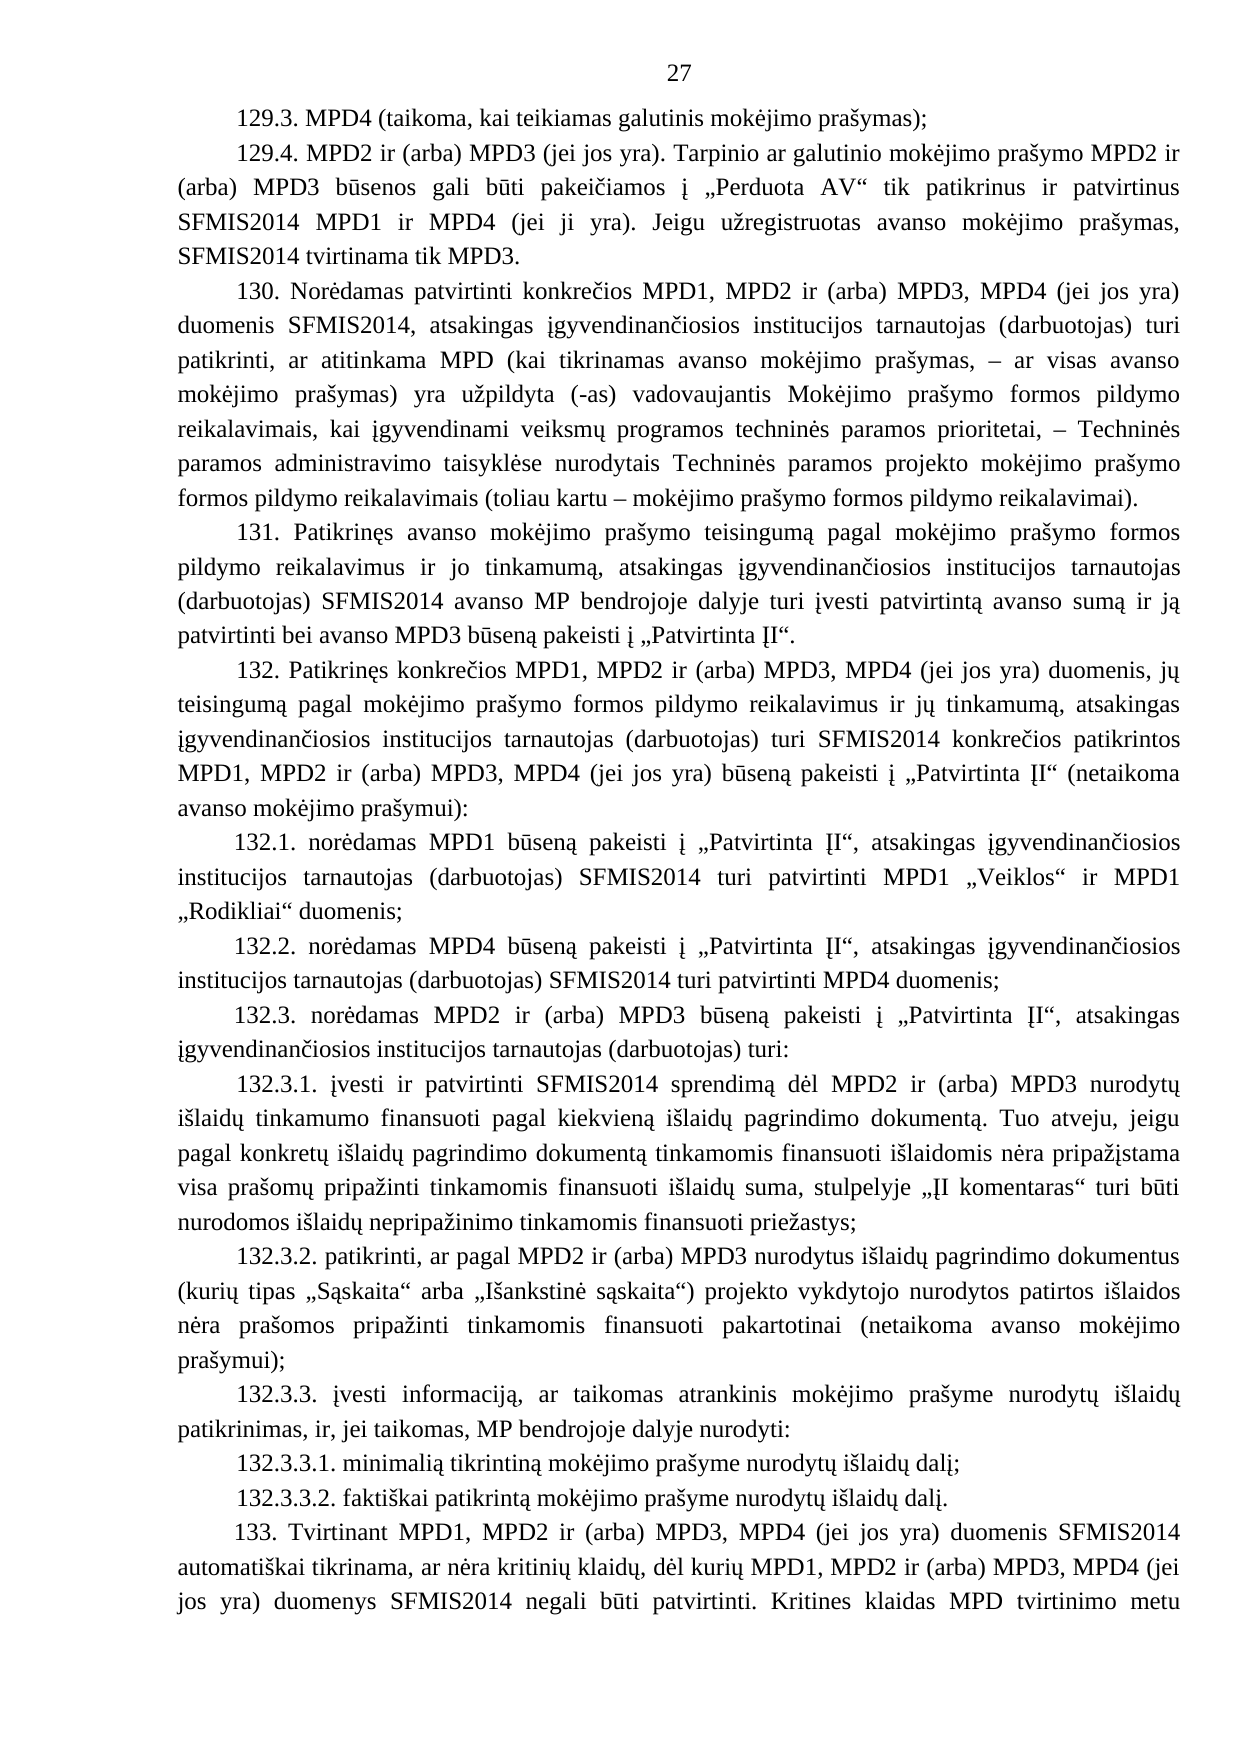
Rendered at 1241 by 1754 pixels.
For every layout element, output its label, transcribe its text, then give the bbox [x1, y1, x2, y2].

text 132.3.3.1. minimalią tikrintiną mokėjimo prašyme nurodytų išlaidų dalį; [177, 1448, 1181, 1477]
text 132.1. norėdamas MPD1 būseną pakeisti į „Patvirtinta ĮI“, atsakingas įgyvendinančiosios institucijos tarnautojas (darbuotojas) SFMIS2014 turi patvirtinti MPD1 „Veiklos“ ir MPD1 „Rodikliai“ duomenis; [177, 827, 1181, 925]
text 129.4. MPD2 ir (arba) MPD3 (jei jos yra). Tarpinio ar galutinio mokėjimo prašymo MPD2 ir (arba) MPD3 būsenos gali būti pakeičiamos į „Perduota AV“ tik patikrinus ir patvirtinus SFMIS2014 MPD1 ir MPD4 (jei ji yra). Jeigu užregistruotas avanso mokėjimo prašymas, SFMIS2014 tvirtinama tik MPD3. [177, 138, 1181, 270]
text 132.3.1. įvesti ir patvirtinti SFMIS2014 sprendimą dėl MPD2 ir (arba) MPD3 nurodytų išlaidų tinkamumo finansuoti pagal kiekvieną išlaidų pagrindimo dokumentą. Tuo atveju, jeigu pagal konkretų išlaidų pagrindimo dokumentą tinkamomis finansuoti išlaidomis nėra pripažįstama visa prašomų pripažinti tinkamomis finansuoti išlaidų suma, stulpelyje „ĮI komentaras“ turi būti nurodomos išlaidų nepripažinimo tinkamomis finansuoti priežastys; [177, 1069, 1181, 1236]
text 132.3.3.2. faktiškai patikrintą mokėjimo prašyme nurodytų išlaidų dalį. [177, 1483, 1181, 1511]
text 132.3. norėdamas MPD2 ir (arba) MPD3 būseną pakeisti į „Patvirtinta ĮI“, atsakingas įgyvendinančiosios institucijos tarnautojas (darbuotojas) turi: [177, 1000, 1181, 1063]
text 133. Tvirtinant MPD1, MPD2 ir (arba) MPD3, MPD4 (jei jos yra) duomenis SFMIS2014 automatiškai tikrinama, ar nėra kritinių klaidų, dėl kurių MPD1, MPD2 ir (arba) MPD3, MPD4 (jei jos yra) duomenys SFMIS2014 negali būti patvirtinti. Kritines klaidas MPD tvirtinimo metu [177, 1517, 1181, 1615]
text 130. Norėdamas patvirtinti konkrečios MPD1, MPD2 ir (arba) MPD3, MPD4 (jei jos yra) duomenis SFMIS2014, atsakingas įgyvendinančiosios institucijos tarnautojas (darbuotojas) turi patikrinti, ar atitinkama MPD (kai tikrinamas avanso mokėjimo prašymas, – ar visas avanso mokėjimo prašymas) yra užpildyta (-as) vadovaujantis Mokėjimo prašymo formos pildymo reikalavimais, kai įgyvendinami veiksmų programos techninės paramos prioritetai, – Techninės paramos administravimo taisyklėse nurodytais Techninės paramos projekto mokėjimo prašymo formos pildymo reikalavimais (toliau kartu – mokėjimo prašymo formos pildymo reikalavimai). [177, 276, 1181, 511]
text 129.3. MPD4 (taikoma, kai teikiamas galutinis mokėjimo prašymas); [177, 103, 1181, 132]
text 132.3.2. patikrinti, ar pagal MPD2 ir (arba) MPD3 nurodytus išlaidų pagrindimo dokumentus (kurių tipas „Sąskaita“ arba „Išankstinė sąskaita“) projekto vykdytojo nurodytos patirtos išlaidos nėra prašomos pripažinti tinkamomis finansuoti pakartotinai (netaikoma avanso mokėjimo prašymui); [177, 1241, 1181, 1373]
text 132.3.3. įvesti informaciją, ar taikomas atrankinis mokėjimo prašyme nurodytų išlaidų patikrinimas, ir, jei taikomas, MP bendrojoje dalyje nurodyti: [177, 1379, 1181, 1442]
text 132.2. norėdamas MPD4 būseną pakeisti į „Patvirtinta ĮI“, atsakingas įgyvendinančiosios institucijos tarnautojas (darbuotojas) SFMIS2014 turi patvirtinti MPD4 duomenis; [177, 931, 1181, 994]
text 131. Patikrinęs avanso mokėjimo prašymo teisingumą pagal mokėjimo prašymo formos pildymo reikalavimus ir jo tinkamumą, atsakingas įgyvendinančiosios institucijos tarnautojas (darbuotojas) SFMIS2014 avanso MP bendrojoje dalyje turi įvesti patvirtintą avanso sumą ir ją patvirtinti bei avanso MPD3 būseną pakeisti į „Patvirtinta ĮI“. [177, 517, 1181, 649]
text 132. Patikrinęs konkrečios MPD1, MPD2 ir (arba) MPD3, MPD4 (jei jos yra) duomenis, jų teisingumą pagal mokėjimo prašymo formos pildymo reikalavimus ir jų tinkamumą, atsakingas įgyvendinančiosios institucijos tarnautojas (darbuotojas) turi SFMIS2014 konkrečios patikrintos MPD1, MPD2 ir (arba) MPD3, MPD4 (jei jos yra) būseną pakeisti į „Patvirtinta ĮI“ (netaikoma avanso mokėjimo prašymui): [177, 655, 1181, 822]
